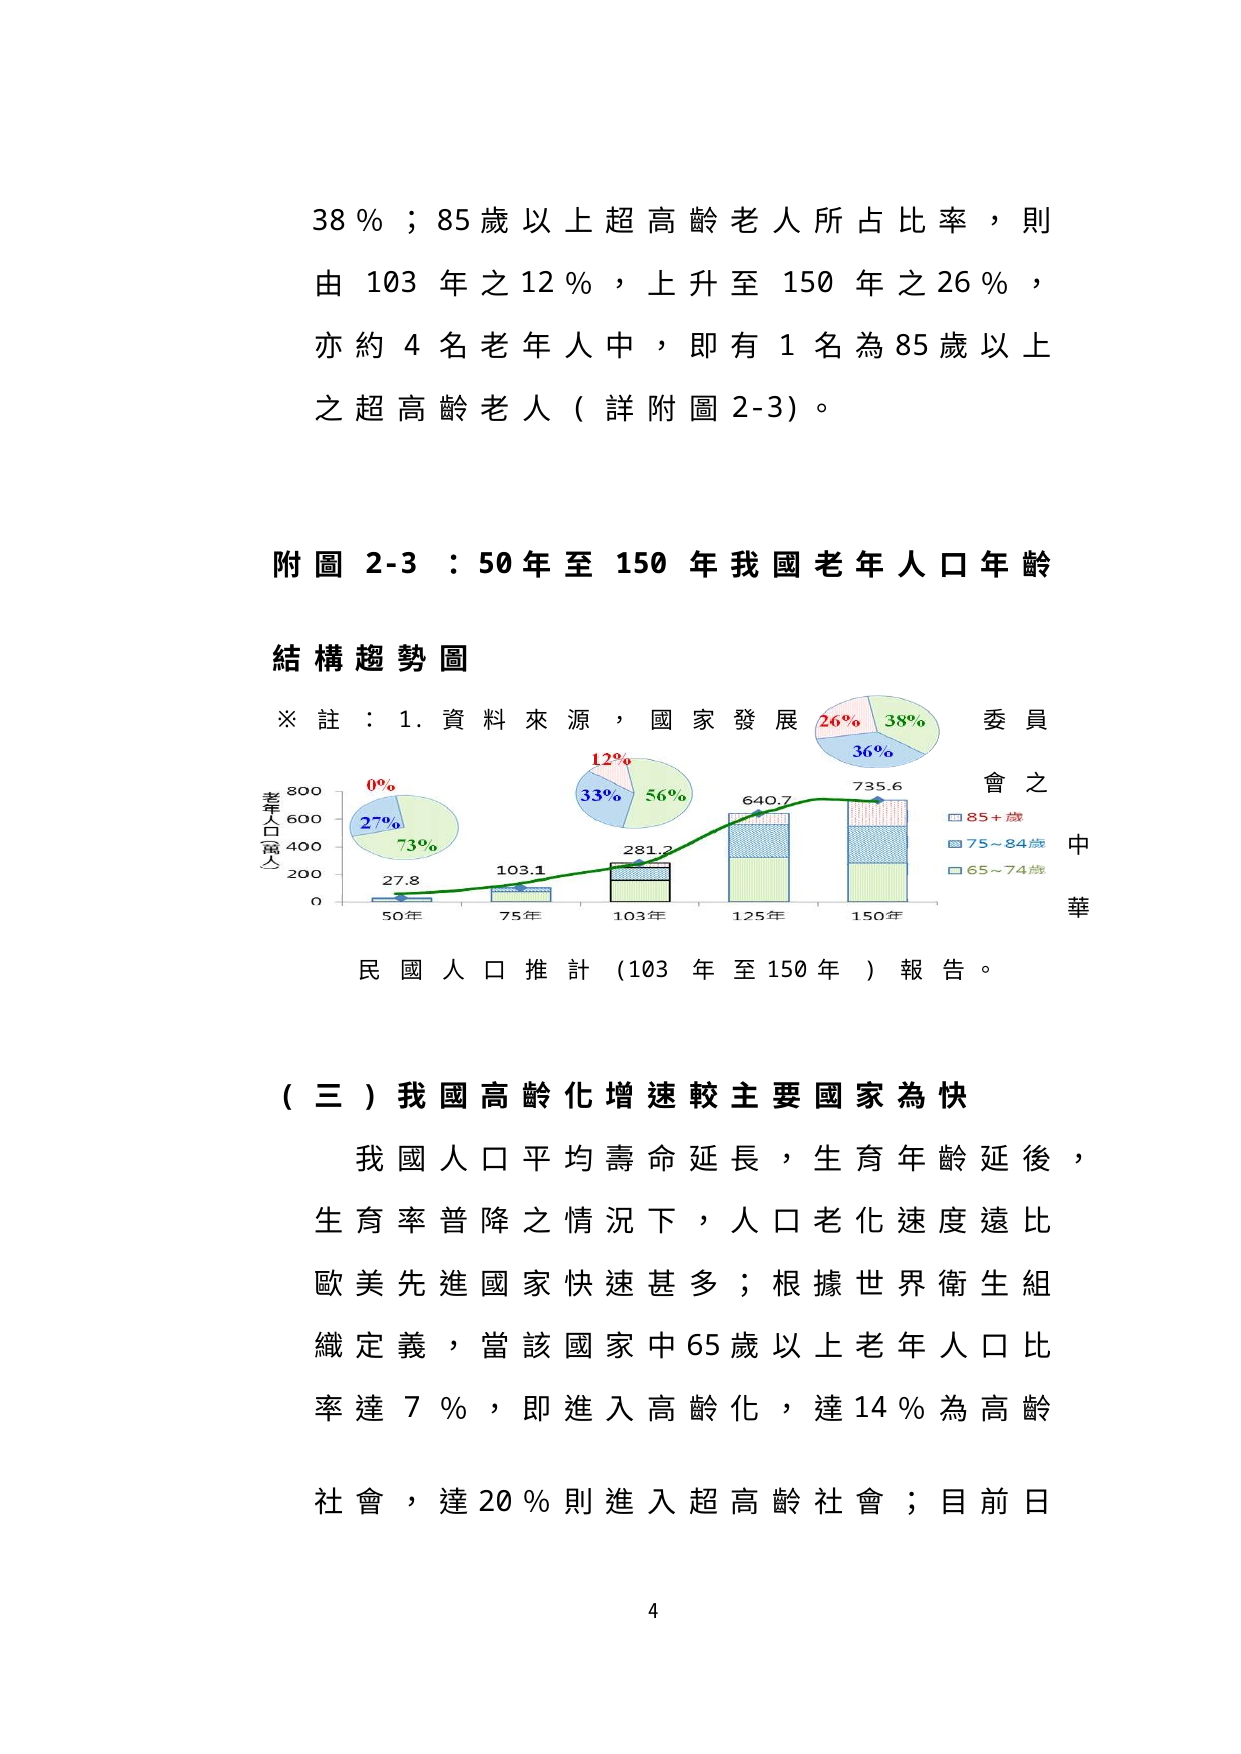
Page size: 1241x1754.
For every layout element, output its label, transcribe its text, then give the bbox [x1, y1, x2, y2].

text (三)我國高齡化增速較主要國家為快 [242, 1052, 1058, 1115]
text 我國人口平均壽命延長，生育年齡延後，生育率普降之情況下，人口老化速度遠比歐美先進國家快速甚多；根據世界衛生組織定義，當該國家中65歲以上老年人口比率達7％，即進入高齡化，達14％為高齡社會，達20％則進入超高齡社會；目前日本以25.1％位居全球之首，其他2個已邁入超高齡社會國家為德國與義大利。我國65歲以上人口占總人口比率，於2010年至2060年間，從主要國家最低之列，占比約10％，將快速攀升超越現階段居首之日本，並一躍而上超過40％(詳附圖2-4)。 [283, 1115, 1058, 1552]
text ※註：1.資料來源，國家發展委員會之中華民國人口推計(103年至150年)報告。 [242, 677, 1058, 990]
text 附圖2-3：50年至150年我國老年人口年齡結構趨勢圖 [230, 490, 1058, 677]
text 38％；85歲以上超高齡老人所占比率，則由103年之12％，上升至150年之26％，亦約4名老年人中，即有1名為85歲以上之超高齡老人(詳附圖2-3)。 [271, 177, 1058, 427]
